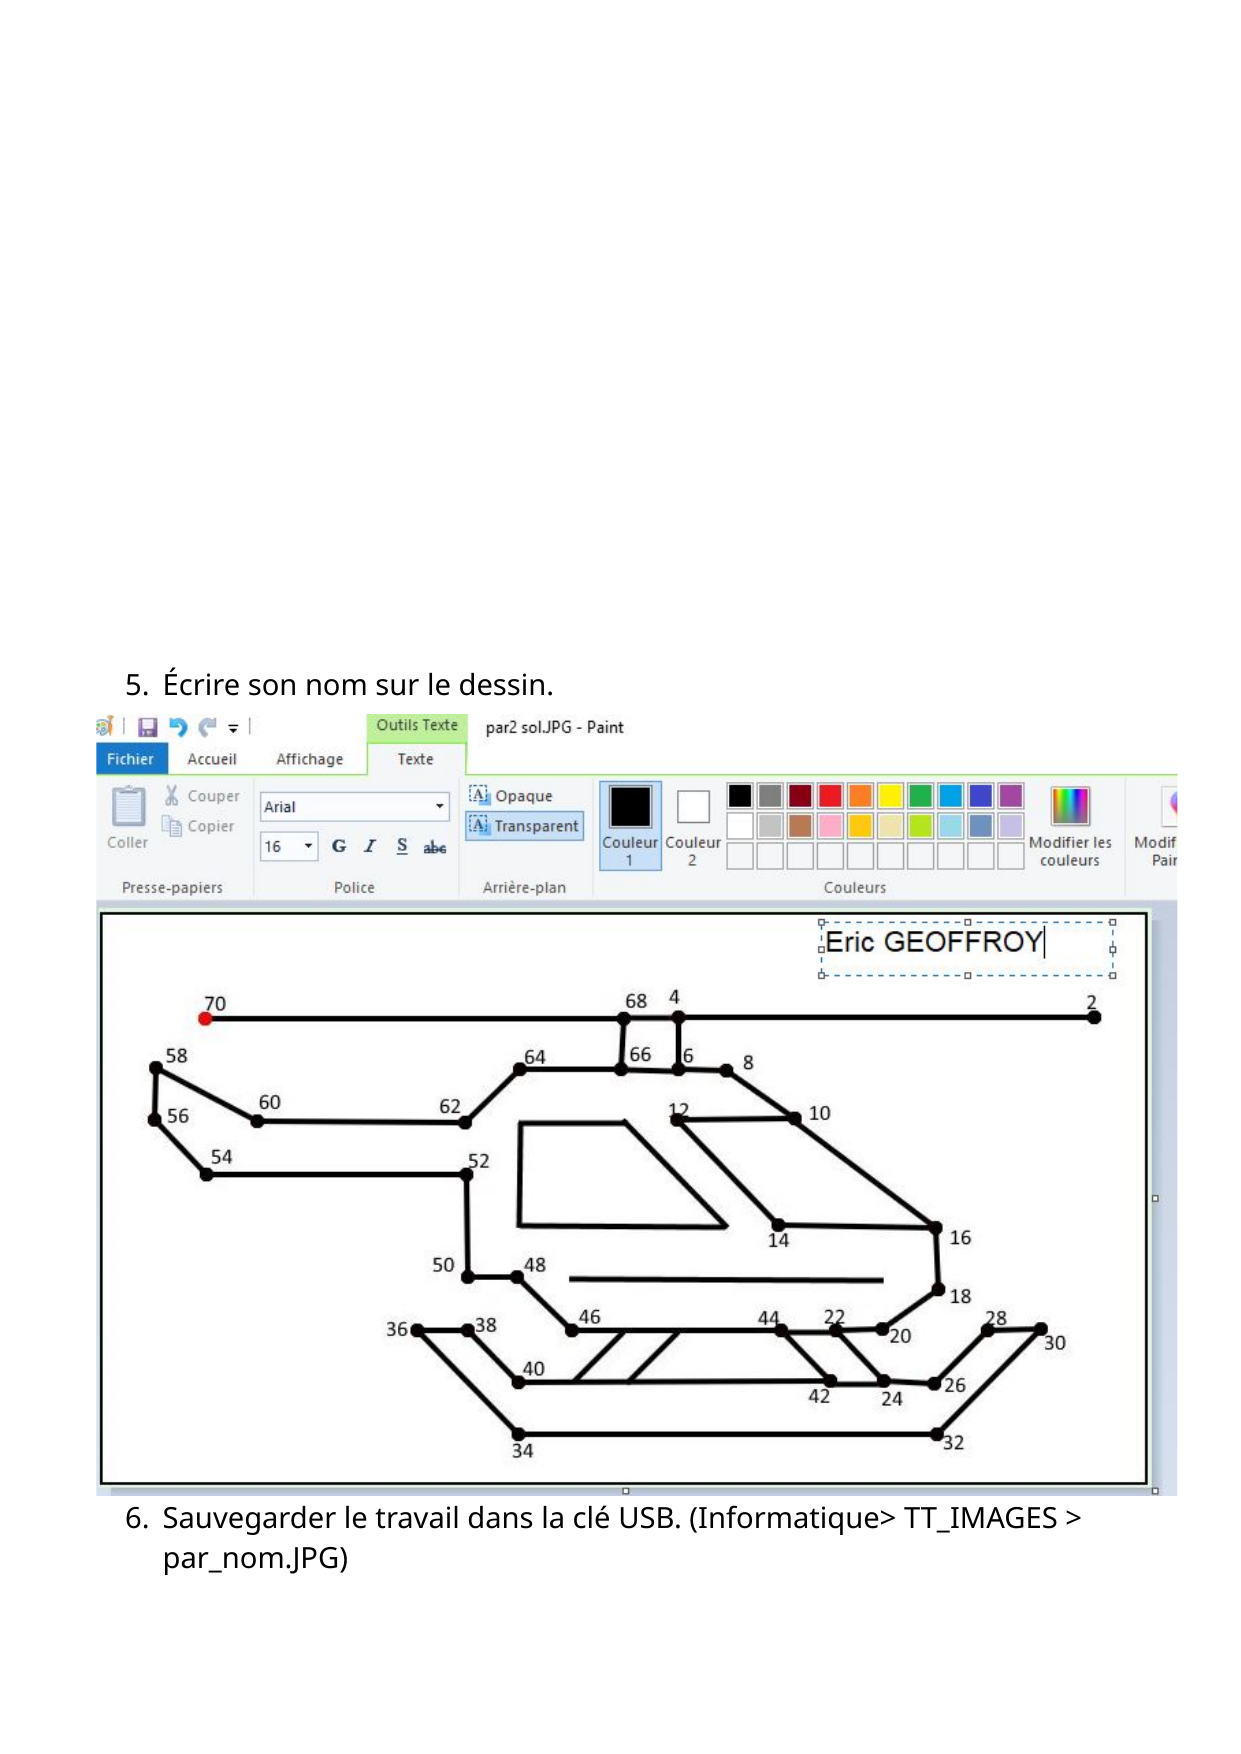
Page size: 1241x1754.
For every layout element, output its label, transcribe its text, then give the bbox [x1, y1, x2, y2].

list Sauvegarder le travail dans la clé USB. (Informatique> TT_IMAGES > par_nom.JPG) [125, 1497, 1169, 1577]
list Écrire son nom sur le dessin. [125, 664, 1169, 704]
picture [96, 714, 1178, 1496]
